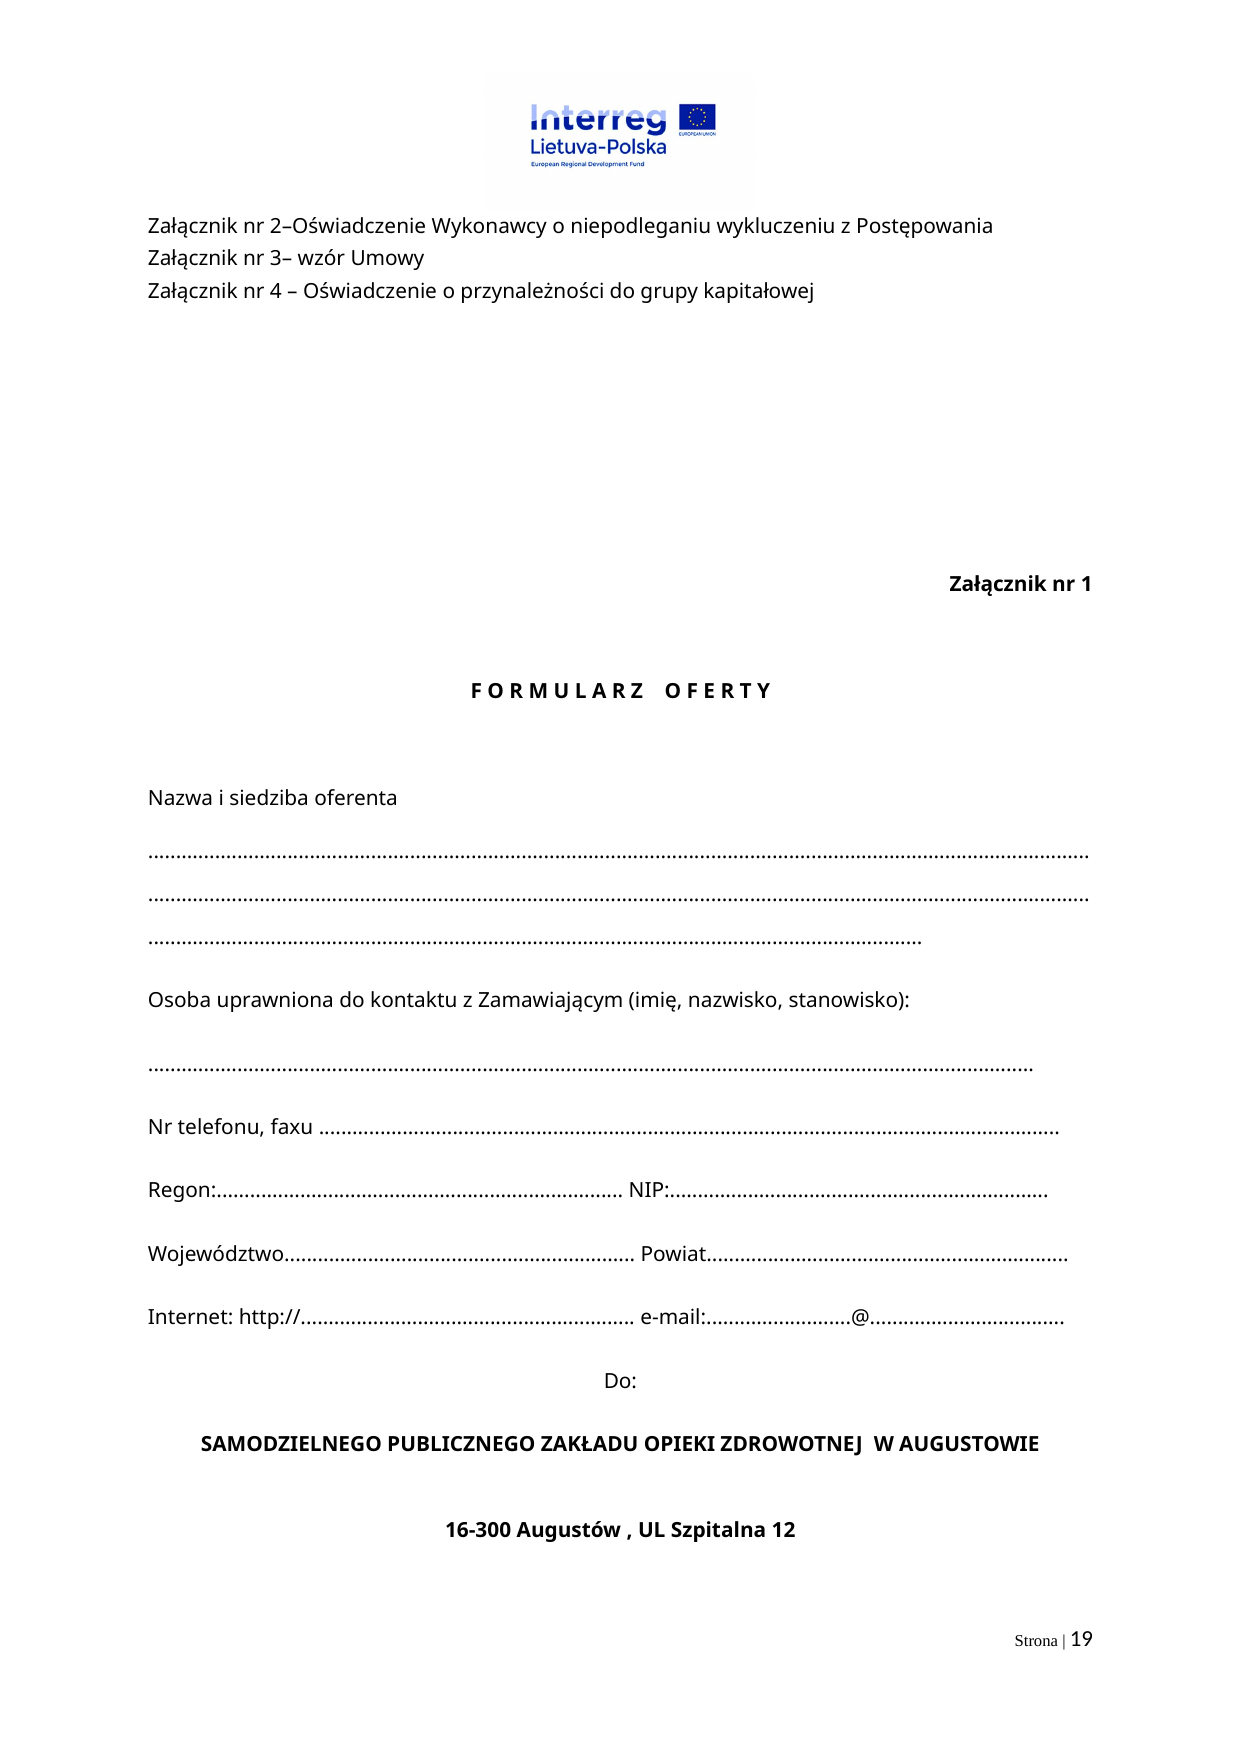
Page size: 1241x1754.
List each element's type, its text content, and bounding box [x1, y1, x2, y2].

text Załącznik nr 1 [148, 569, 1093, 598]
text Osoba uprawniona do kontaktu z Zamawiającym (imię, nazwisko, stanowisko): [148, 985, 1093, 1014]
text Nr telefonu, faxu ..................................................................................................................................... [148, 1112, 1093, 1141]
text 16-300 Augustów , UL Szpitalna 12 [148, 1483, 1093, 1544]
text Internet: http://............................................................ e-mail:..........................@................................... [148, 1302, 1093, 1331]
text ............................................................................................................................................................... [148, 1049, 1093, 1077]
text Do: [148, 1366, 1093, 1394]
text Regon:......................................................................... NIP:.................................................................... [148, 1176, 1093, 1204]
text Załącznik nr 2–Oświadczenie Wykonawcy o niepodleganiu wykluczeniu z Postępowania [148, 211, 1093, 239]
text Nazwa i siedziba oferenta [148, 783, 1093, 812]
text Załącznik nr 3– wzór Umowy [148, 243, 1093, 272]
text Załącznik nr 4 – Oświadczenie o przynależności do grupy kapitałowej [148, 276, 1093, 304]
text ............................................................................................................................................................................................................................................................................................................................................................................................................................................................................................. [148, 837, 1093, 950]
picture [483, 73, 758, 211]
text Województwo............................................................... Powiat................................................................. [148, 1239, 1093, 1267]
text SAMODZIELNEGO PUBLICZNEGO ZAKŁADU OPIEKI ZDROWOTNEJ W AUGUSTOWIE [148, 1429, 1093, 1458]
text F O R M U L A R Z O F E R T Y [148, 676, 1093, 705]
